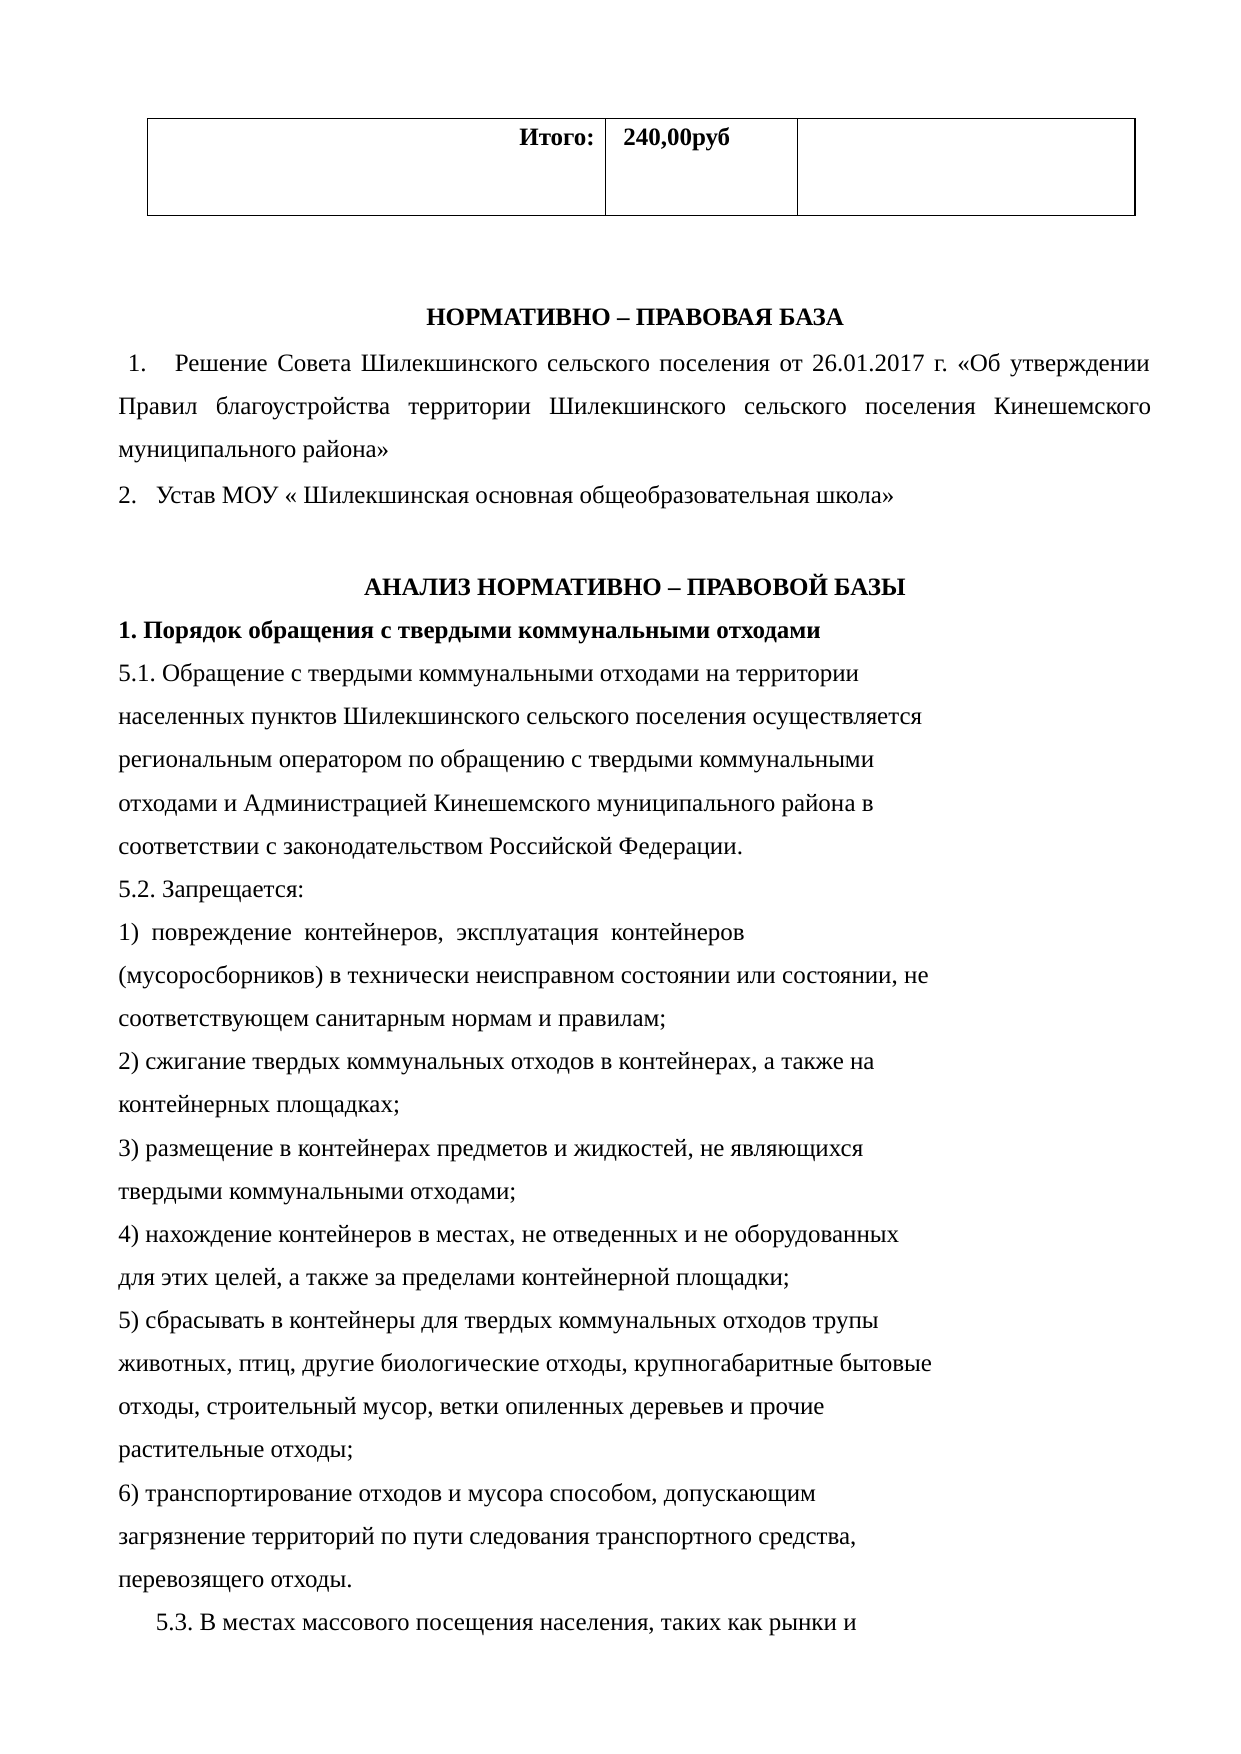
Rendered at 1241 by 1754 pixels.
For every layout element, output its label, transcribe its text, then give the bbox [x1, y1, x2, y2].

text растительные отходы; [118, 1434, 1152, 1463]
text 1) повреждение контейнеров, эксплуатация контейнеров [118, 917, 1152, 946]
table_cell [798, 119, 1134, 214]
text АНАЛИЗ НОРМАТИВНО – ПРАВОВОЙ БАЗЫ [118, 572, 1152, 601]
text для этих целей, а также за пределами контейнерной площадки; [118, 1262, 1152, 1291]
text отходами и Администрацией Кинешемского муниципального района в [118, 788, 1152, 816]
text 1. Решение Совета Шилекшинского сельского поселения от 26.01.2017 г. «Об утверждении Правил благоустройства территории Шилекшинского сельского поселения Кинешемского муниципального района» [118, 348, 1152, 463]
text 4) нахождение контейнеров в местах, не отведенных и не оборудованных [118, 1219, 1152, 1248]
text 5) сбрасывать в контейнеры для твердых коммунальных отходов трупы [118, 1305, 1152, 1334]
text 6) транспортирование отходов и мусора способом, допускающим [118, 1478, 1152, 1506]
text 5.1. Обращение с твердыми коммунальными отходами на территории [118, 658, 1152, 687]
text контейнерных площадках; [118, 1089, 1152, 1118]
text 5.3. В местах массового посещения населения, таких как рынки и [118, 1607, 1152, 1636]
text 1. Порядок обращения с твердыми коммунальными отходами [118, 615, 1152, 644]
table_cell 240,00руб [606, 119, 797, 214]
text 2) сжигание твердых коммунальных отходов в контейнерах, а также на [118, 1046, 1152, 1075]
text загрязнение территорий по пути следования транспортного средства, [118, 1521, 1152, 1549]
text перевозящего отходы. [118, 1564, 1152, 1593]
text региональным оператором по обращению с твердыми коммунальными [118, 744, 1152, 773]
text отходы, строительный мусор, ветки опиленных деревьев и прочие [118, 1391, 1152, 1420]
table_cell Итого: [148, 119, 605, 214]
text 2. Устав МОУ « Шилекшинская основная общеобразовательная школа» [118, 480, 1152, 509]
text соответствующем санитарным нормам и правилам; [118, 1003, 1152, 1032]
text НОРМАТИВНО – ПРАВОВАЯ БАЗА [118, 302, 1152, 331]
text (мусоросборников) в технически неисправном состоянии или состоянии, не [118, 960, 1152, 989]
text соответствии с законодательством Российской Федерации. [118, 831, 1152, 859]
text населенных пунктов Шилекшинского сельского поселения осуществляется [118, 701, 1152, 730]
text твердыми коммунальными отходами; [118, 1176, 1152, 1204]
text животных, птиц, другие биологические отходы, крупногабаритные бытовые [118, 1348, 1152, 1377]
text 5.2. Запрещается: [118, 874, 1152, 903]
text 3) размещение в контейнерах предметов и жидкостей, не являющихся [118, 1133, 1152, 1161]
